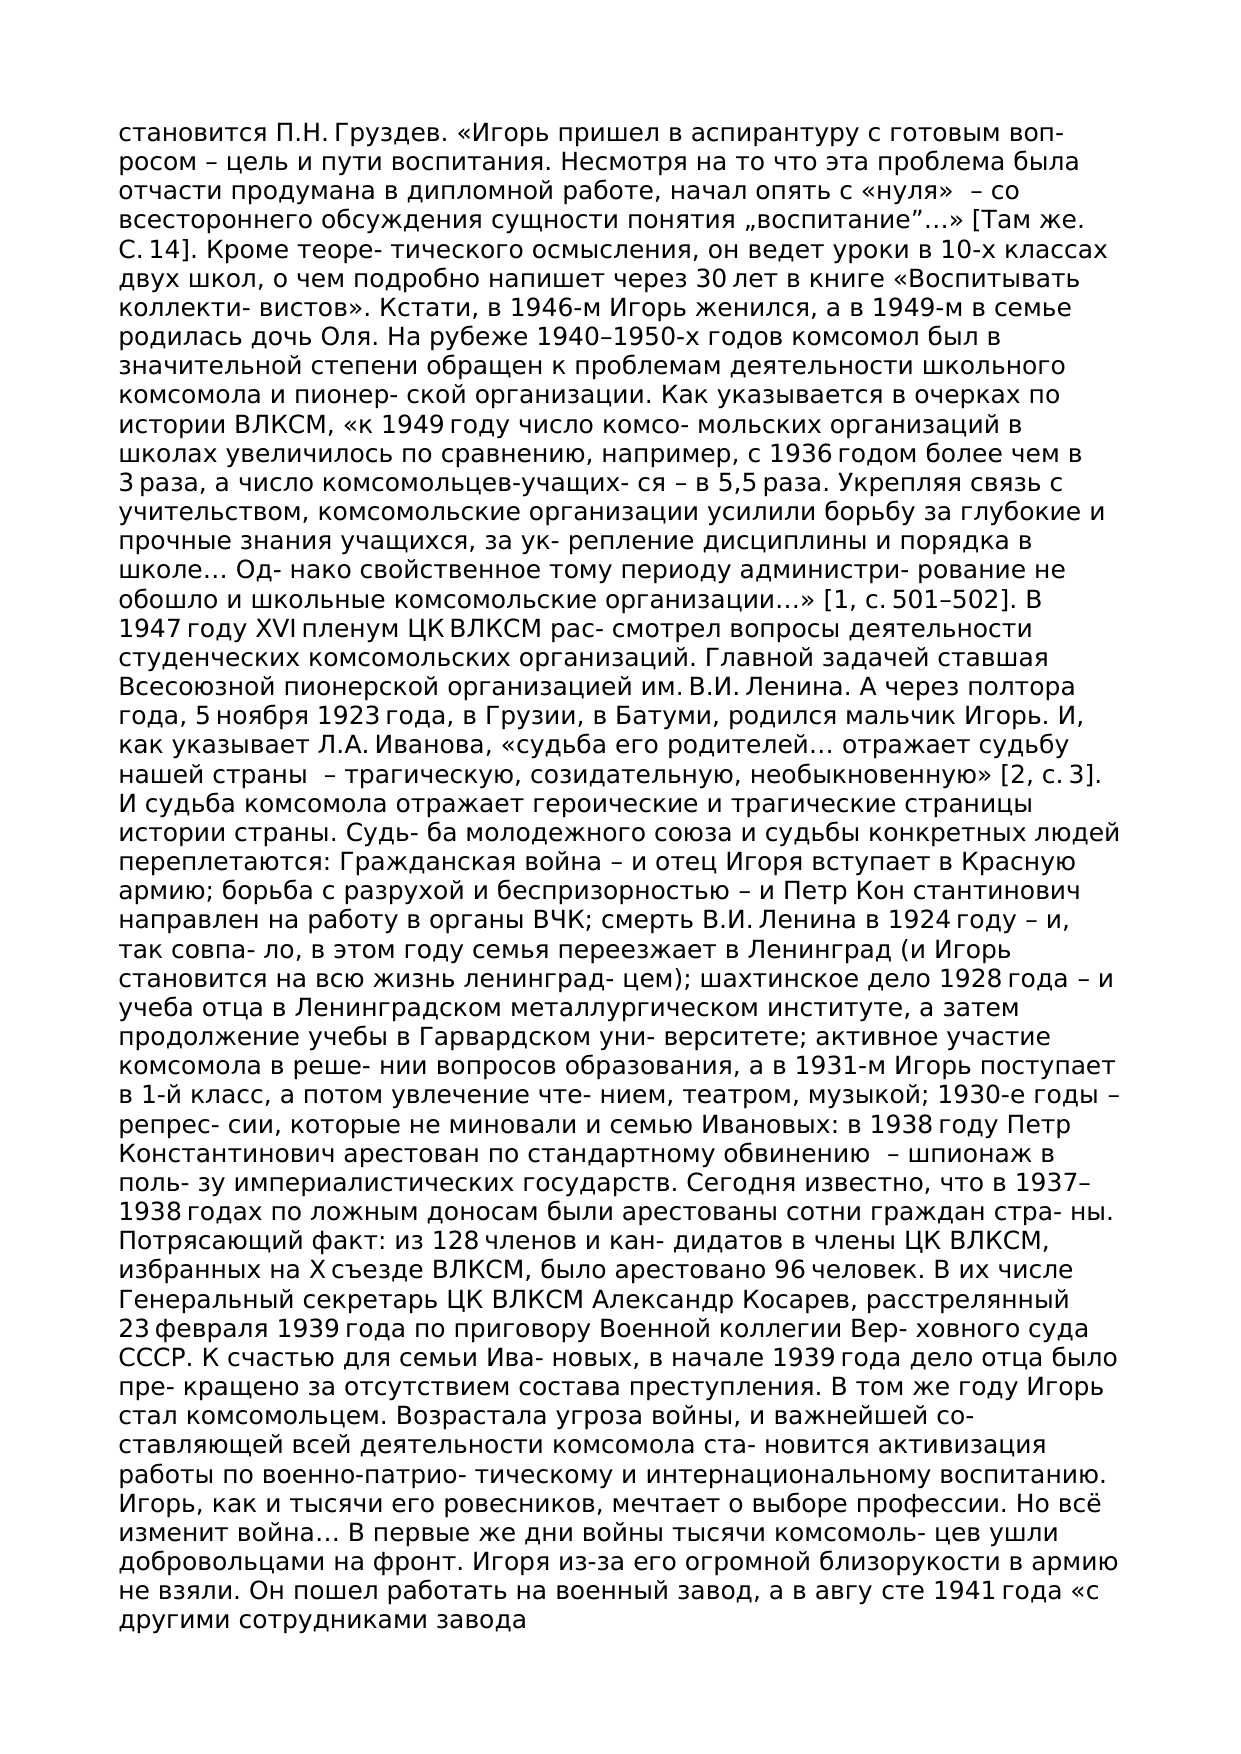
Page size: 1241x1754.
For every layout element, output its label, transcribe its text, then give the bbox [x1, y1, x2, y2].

text становится П.Н. Груздев. «Игорь пришел в аспирантуру с готовым воп- росом – цель и пути воспитания. Несмотря на то что эта проблема была отчасти продумана в дипломной работе, начал опять с «нуля» – со всестороннего обсуждения сущности понятия „воспитание”…» [Там же. С. 14]. Кроме теоре- тического осмысления, он ведет уроки в 10-х классах двух школ, о чем подробно напишет через 30 лет в книге «Воспитывать коллекти- вистов». Кстати, в 1946-м Игорь женился, а в 1949-м в семье родилась дочь Оля. На рубеже 1940–1950-х годов комсомол был в значительной степени обращен к проблемам деятельности школьного комсомола и пионер- ской организации. Как указывается в очерках по истории ВЛКСМ, «к 1949 году число комсо- мольских организаций в школах увеличилось по сравнению, например, с 1936 годом более чем в 3 раза, а число комсомольцев-учащих- ся – в 5,5 раза. Укрепляя связь с учительством, комсомольские организации усилили борьбу за глубокие и прочные знания учащихся, за ук- репление дисциплины и порядка в школе… Од- нако свойственное тому периоду администри- рование не обошло и школьные комсомольские организации…» [1, с. 501–502]. В 1947 году XVI пленум ЦК ВЛКСМ рас- смотрел вопросы деятельности студенческих комсомольских организаций. Главной задачей ставшая Всесоюзной пионерской организацией им. В.И. Ленина. А через полтора года, 5 ноября 1923 года, в Грузии, в Батуми, родился мальчик Игорь. И, как указывает Л.А. Иванова, «судьба его родителей… отражает судьбу нашей страны – трагическую, созидательную, необыкновенную» [2, с. 3]. И судьба комсомола отражает героические и трагические страницы истории страны. Судь- ба молодежного союза и судьбы конкретных людей переплетаются: Гражданская война – и отец Игоря вступает в Красную армию; борьба с разрухой и беспризорностью – и Петр Кон­ стантинович направлен на работу в органы ВЧК; смерть В.И. Ленина в 1924 году – и, так совпа- ло, в этом году семья переезжает в Ленинград (и Игорь становится на всю жизнь ленинград- цем); шахтинское дело 1928 года – и учеба отца в Ленинградском металлургическом институте, а затем продолжение учебы в Гарвардском уни- верситете; активное участие комсомола в реше- нии вопросов образования, а в 1931-м Игорь поступает в 1-й класс, а потом увлечение чте- нием, театром, музыкой; 1930-е годы – репрес- сии, которые не миновали и семью Ивановых: в 1938 году Петр Константинович арестован по стандартному обвинению – шпионаж в поль- зу империалистических государств. Сегодня известно, что в 1937–1938 годах по ложным доносам были арестованы сотни граждан стра- ны. Потрясающий факт: из 128 членов и кан- дидатов в члены ЦК ВЛКСМ, избранных на Х съезде ВЛКСМ, было арестовано 96 человек. В их числе Генеральный секретарь ЦК ВЛКСМ Александр Косарев, расстрелянный 23 февраля 1939 года по приговору Военной коллегии Вер- ховного суда СССР. К счастью для семьи Ива- новых, в начале 1939 года дело отца было пре- кращено за отсутствием состава преступления. В том же году Игорь стал комсомольцем. Возрастала угроза войны, и важнейшей со- ставляющей всей деятельности комсомола ста- новится активизация работы по военно-патрио- тическому и интернациональному воспитанию. Игорь, как и тысячи его ровесников, мечтает о выборе профессии. Но всё изменит война… В первые же дни войны тысячи комсомоль- цев ушли добровольцами на фронт. Игоря из-за его огромной близорукости в армию не взяли. Он пошел работать на военный завод, а в авгу­ сте 1941 года «с другими сотрудниками завода [118, 118, 1122, 1635]
